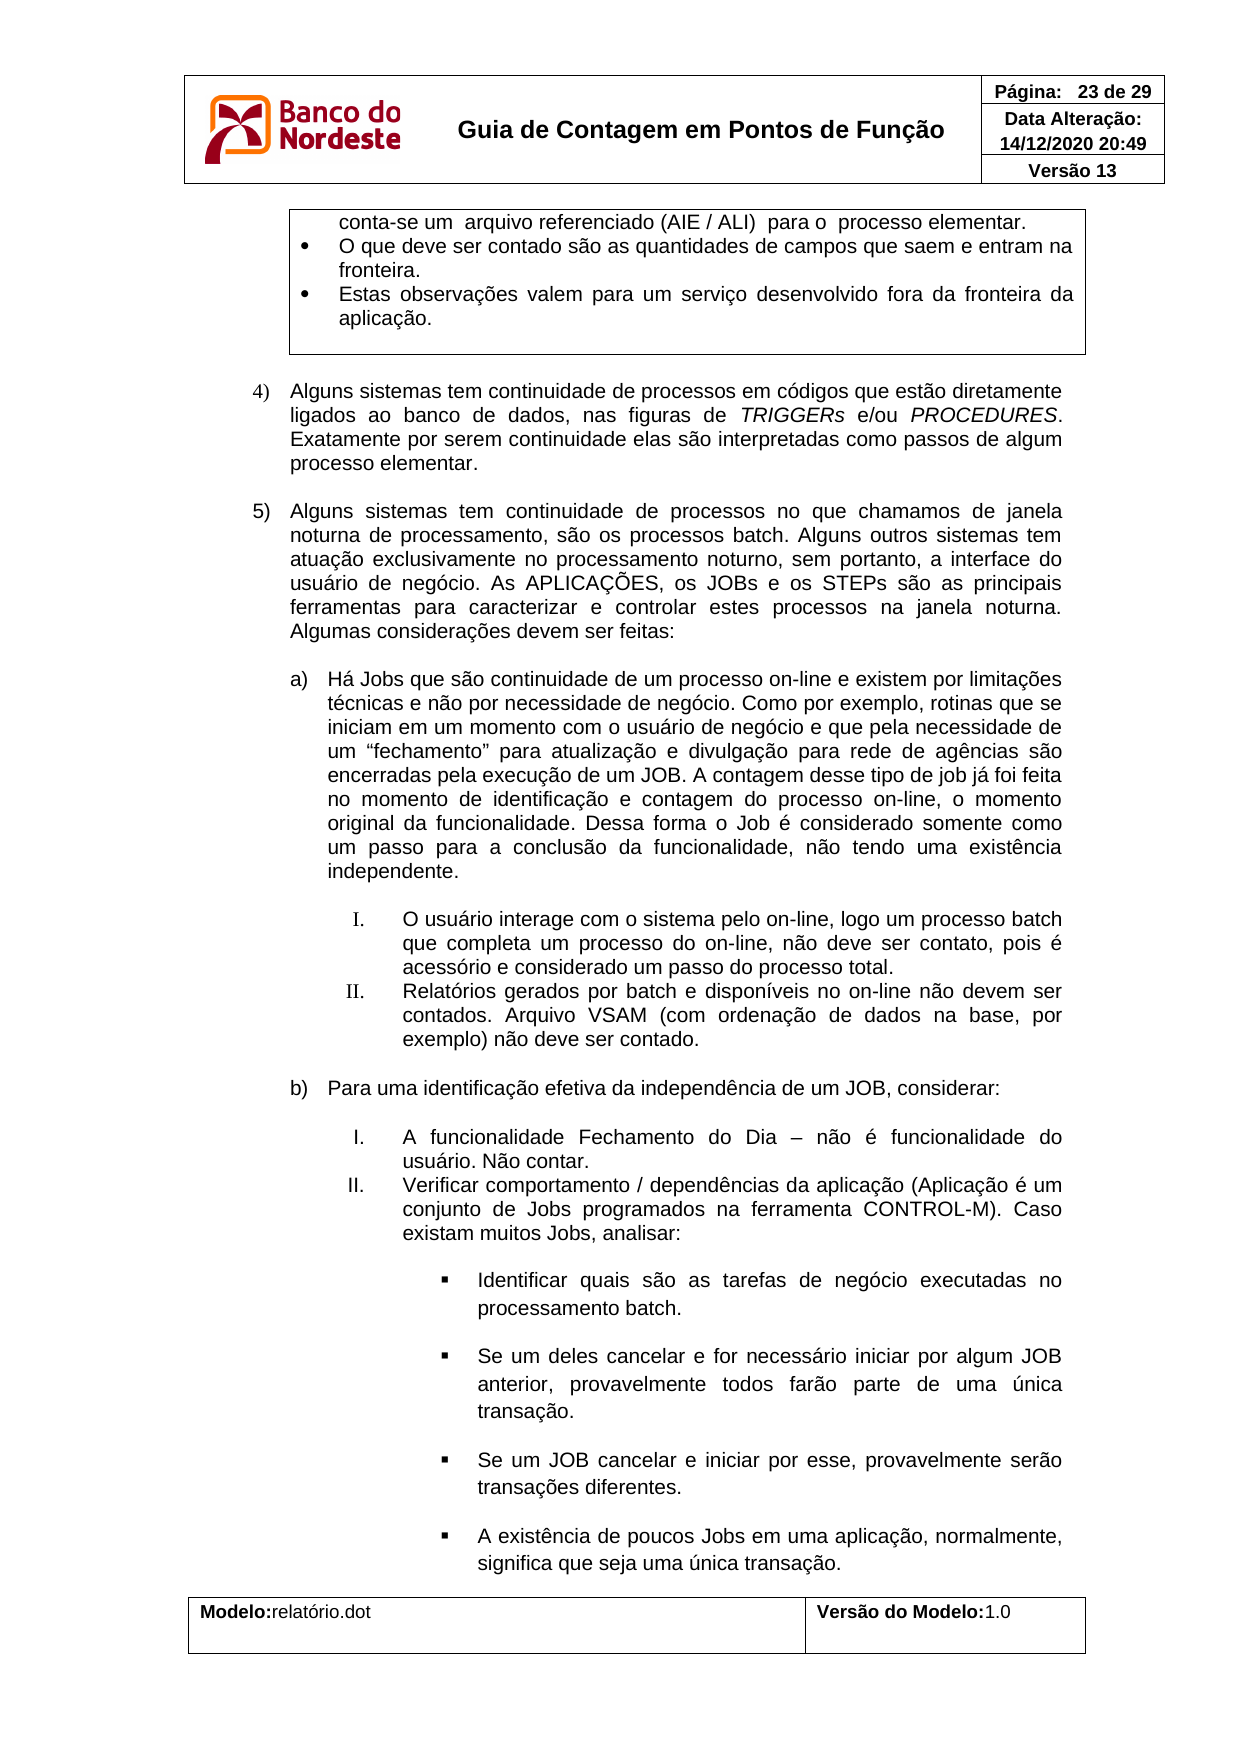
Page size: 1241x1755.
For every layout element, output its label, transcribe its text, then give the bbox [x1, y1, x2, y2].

list O usuário interage com o sistema pelo on-line, logo um processo batch que completa um processo do on-line, não deve ser contato, pois é acessório e considerado um passo do processo total. [365, 906, 1063, 978]
list A funcionalidade Fechamento do Dia – não é funcionalidade do usuário. Não contar. [365, 1124, 1063, 1172]
list Há Jobs que são continuidade de um processo on-line e existem por limitações técnicas e não por necessidade de negócio. Como por exemplo, rotinas que se iniciam em um momento com o usuário de negócio e que pela necessidade de um “fechamento” para atualização e divulgação para rede de agências são encerradas pela execução de um JOB. A contagem desse tipo de job já foi feita no momento de identificação e contagem do processo on-line, o momento original da funcionalidade. Dessa forma o Job é considerado somente como um passo para a conclusão da funcionalidade, não tendo uma existência independente. [290, 667, 1063, 882]
list Identificar quais são as tarefas de negócio executadas no processamento batch. [440, 1268, 1063, 1320]
list Relatórios gerados por batch e disponíveis no on-line não devem ser contados. Arquivo VSAM (com ordenação de dados na base, por exemplo) não deve ser contado. [365, 978, 1063, 1051]
list Se um JOB cancelar e iniciar por esse, provavelmente serão transações diferentes. [440, 1448, 1063, 1499]
list Alguns sistemas tem continuidade de processos no que chamamos de janela noturna de processamento, são os processos batch. Alguns outros sistemas tem atuação exclusivamente no processamento noturno, sem portanto, a interface do usuário de negócio. As APLICAÇÕES, os JOBs e os STEPs são as principais ferramentas para caracterizar e controlar estes processos na janela noturna. Algumas considerações devem ser feitas: [252, 499, 1063, 643]
list Verificar comportamento / dependências da aplicação (Aplicação é um conjunto de Jobs programados na ferramenta CONTROL-M). Caso existam muitos Jobs, analisar: [365, 1172, 1063, 1244]
list Alguns sistemas tem continuidade de processos em códigos que estão diretamente ligados ao banco de dados, nas figuras de TRIGGERs e/ou PROCEDURES. Exatamente por serem continuidade elas são interpretadas como passos de algum processo elementar. [252, 379, 1063, 475]
table_header Ponto de atenção: Para um sistema que utiliza um serviço, não é necessário identificar as transações, nem a complexidade desse serviço. Se o serviço realizar uma consulta ou gravação de dados fora da fronteira, conta-se um arquivo referenciado (AIE / ALI) para o processo elementar. O que deve ser contado são as quantidades de campos que saem e entram na fronteira. Estas observações valem para um serviço desenvolvido fora da fronteira da aplicação. [290, 210, 1085, 354]
list Se um deles cancelar e for necessário iniciar por algum JOB anterior, provavelmente todos farão parte de uma única transação. [440, 1344, 1063, 1423]
list Para uma identificação efetiva da independência de um JOB, considerar: [290, 1076, 1063, 1099]
list A existência de poucos Jobs em uma aplicação, normalmente, significa que seja uma única transação. [440, 1523, 1063, 1575]
